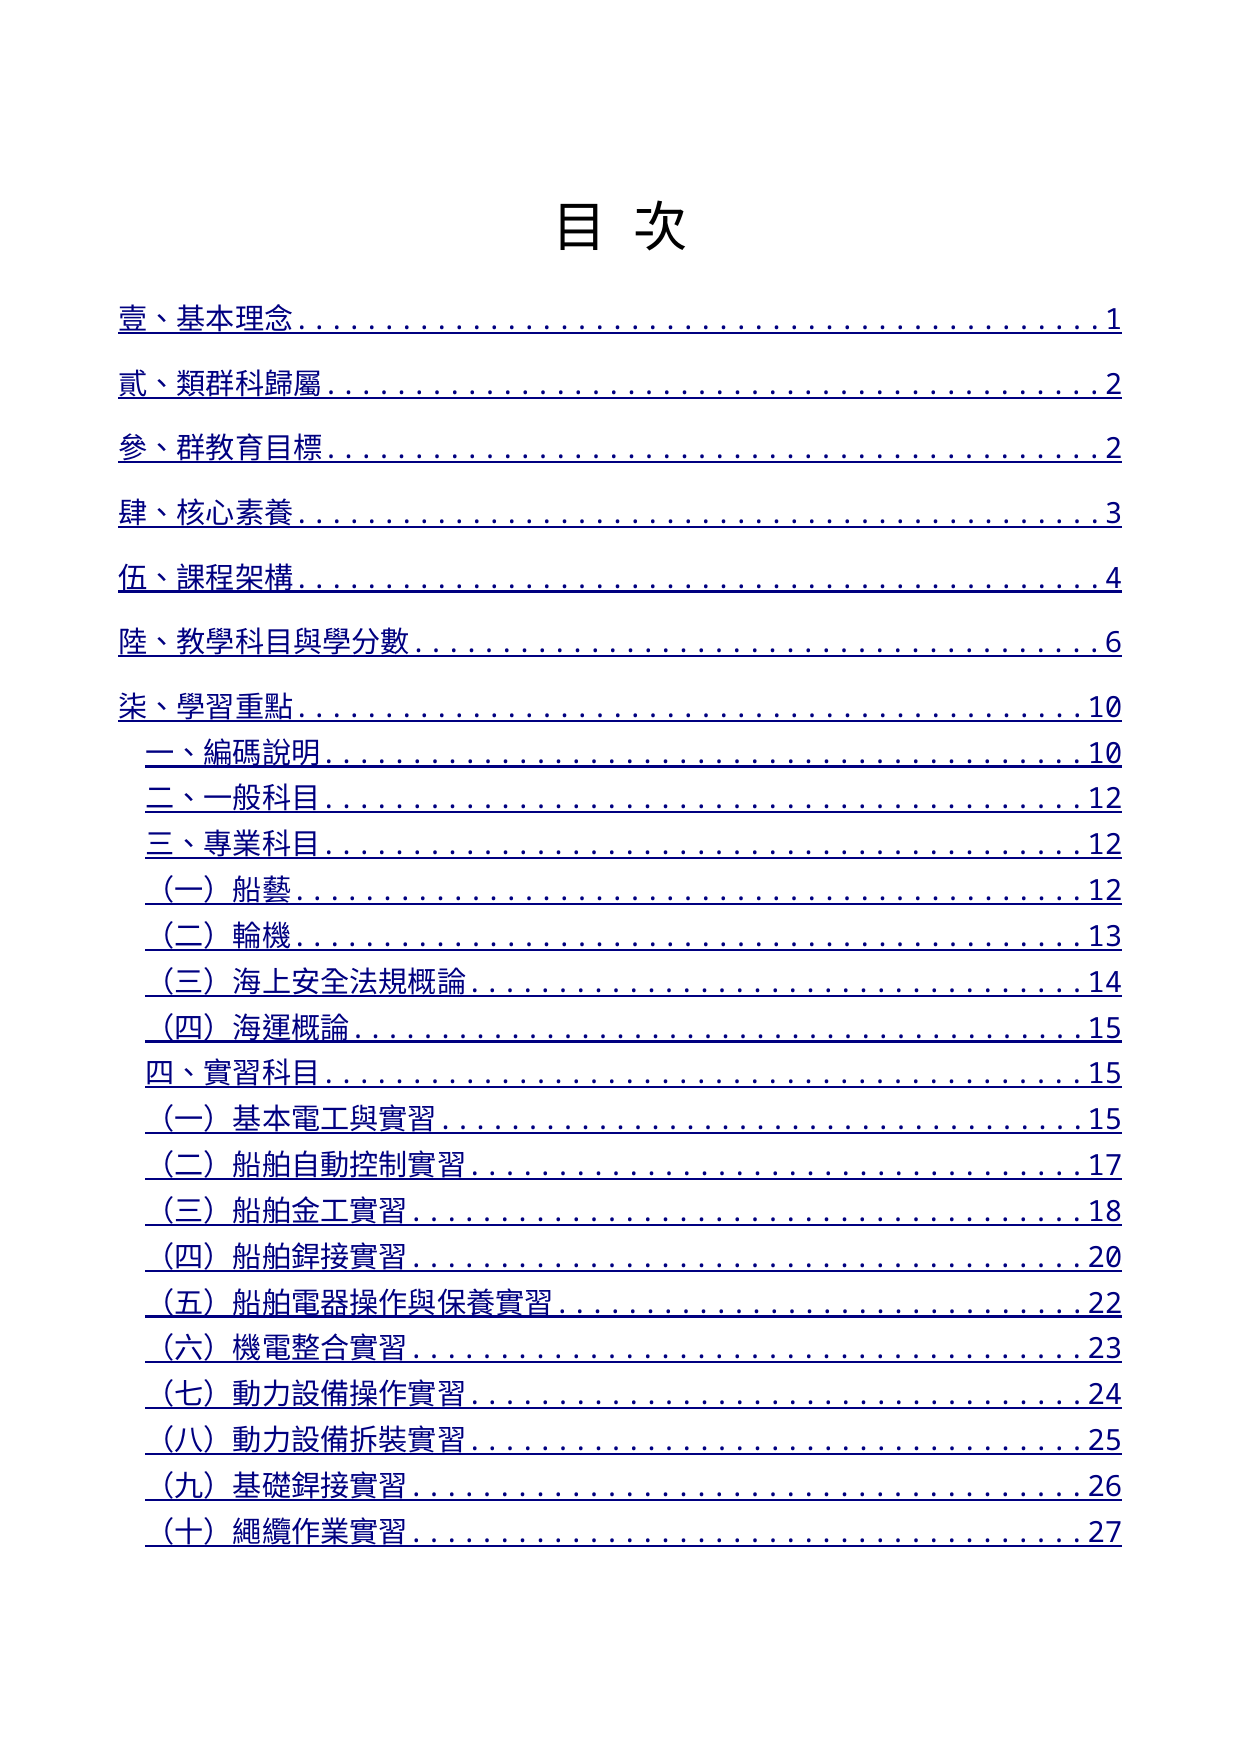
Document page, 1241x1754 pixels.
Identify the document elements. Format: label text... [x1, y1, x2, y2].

text [145, 1134, 1122, 1139]
text [118, 528, 1122, 533]
text （八）動力設備拆裝實習 25 [145, 1414, 1122, 1453]
text [145, 1318, 1122, 1322]
text （二）船舶自動控制實習 17 [145, 1139, 1122, 1178]
text [145, 951, 1122, 956]
text [145, 859, 1122, 864]
text （六）機電整合實習 23 [145, 1322, 1122, 1361]
text （四）海運概論 15 [145, 1001, 1122, 1040]
text [145, 997, 1122, 1001]
text [145, 1272, 1122, 1276]
text [145, 1363, 1122, 1368]
text （二）輪機 13 [145, 910, 1122, 949]
text [118, 657, 1122, 662]
text 目 次 [118, 210, 1122, 256]
text [118, 334, 1122, 339]
text （一）船藝 12 [145, 864, 1122, 903]
text 二、一般科目 12 [145, 772, 1122, 811]
text （五）船舶電器操作與保養實習 22 [145, 1276, 1122, 1315]
text （三）海上安全法規概論 14 [145, 956, 1122, 995]
text （十）繩纜作業實習 27 [145, 1506, 1122, 1545]
text （四）船舶銲接實習 20 [145, 1231, 1122, 1270]
text [118, 463, 1122, 468]
text [145, 768, 1122, 772]
text （七）動力設備操作實習 24 [145, 1368, 1122, 1407]
text [145, 1180, 1122, 1185]
text [145, 905, 1122, 910]
text [118, 593, 1122, 597]
text 伍、課程架構 4 [118, 551, 1122, 590]
text 柒、學習重點 10 [118, 681, 1122, 720]
text （九）基礎銲接實習 26 [145, 1460, 1122, 1499]
text 貳、類群科歸屬 2 [118, 358, 1122, 397]
text 陸、教學科目與學分數 6 [118, 616, 1122, 655]
text 參、群教育目標 2 [118, 422, 1122, 461]
text [145, 1501, 1122, 1506]
text [145, 1043, 1122, 1047]
text [145, 813, 1122, 818]
text 肆、核心素養 3 [118, 487, 1122, 526]
text [118, 399, 1122, 403]
text （三）船舶金工實習 18 [145, 1185, 1122, 1224]
text [145, 1455, 1122, 1460]
text 三、專業科目 12 [145, 818, 1122, 857]
text [118, 722, 1122, 726]
text [145, 1409, 1122, 1414]
text [145, 1547, 1122, 1551]
text （一）基本電工與實習 15 [145, 1093, 1122, 1132]
text 一、編碼說明 10 [145, 726, 1122, 765]
text [145, 1088, 1122, 1093]
text [145, 1226, 1122, 1231]
text 四、實習科目 15 [145, 1047, 1122, 1086]
text 壹、基本理念 1 [118, 293, 1122, 332]
